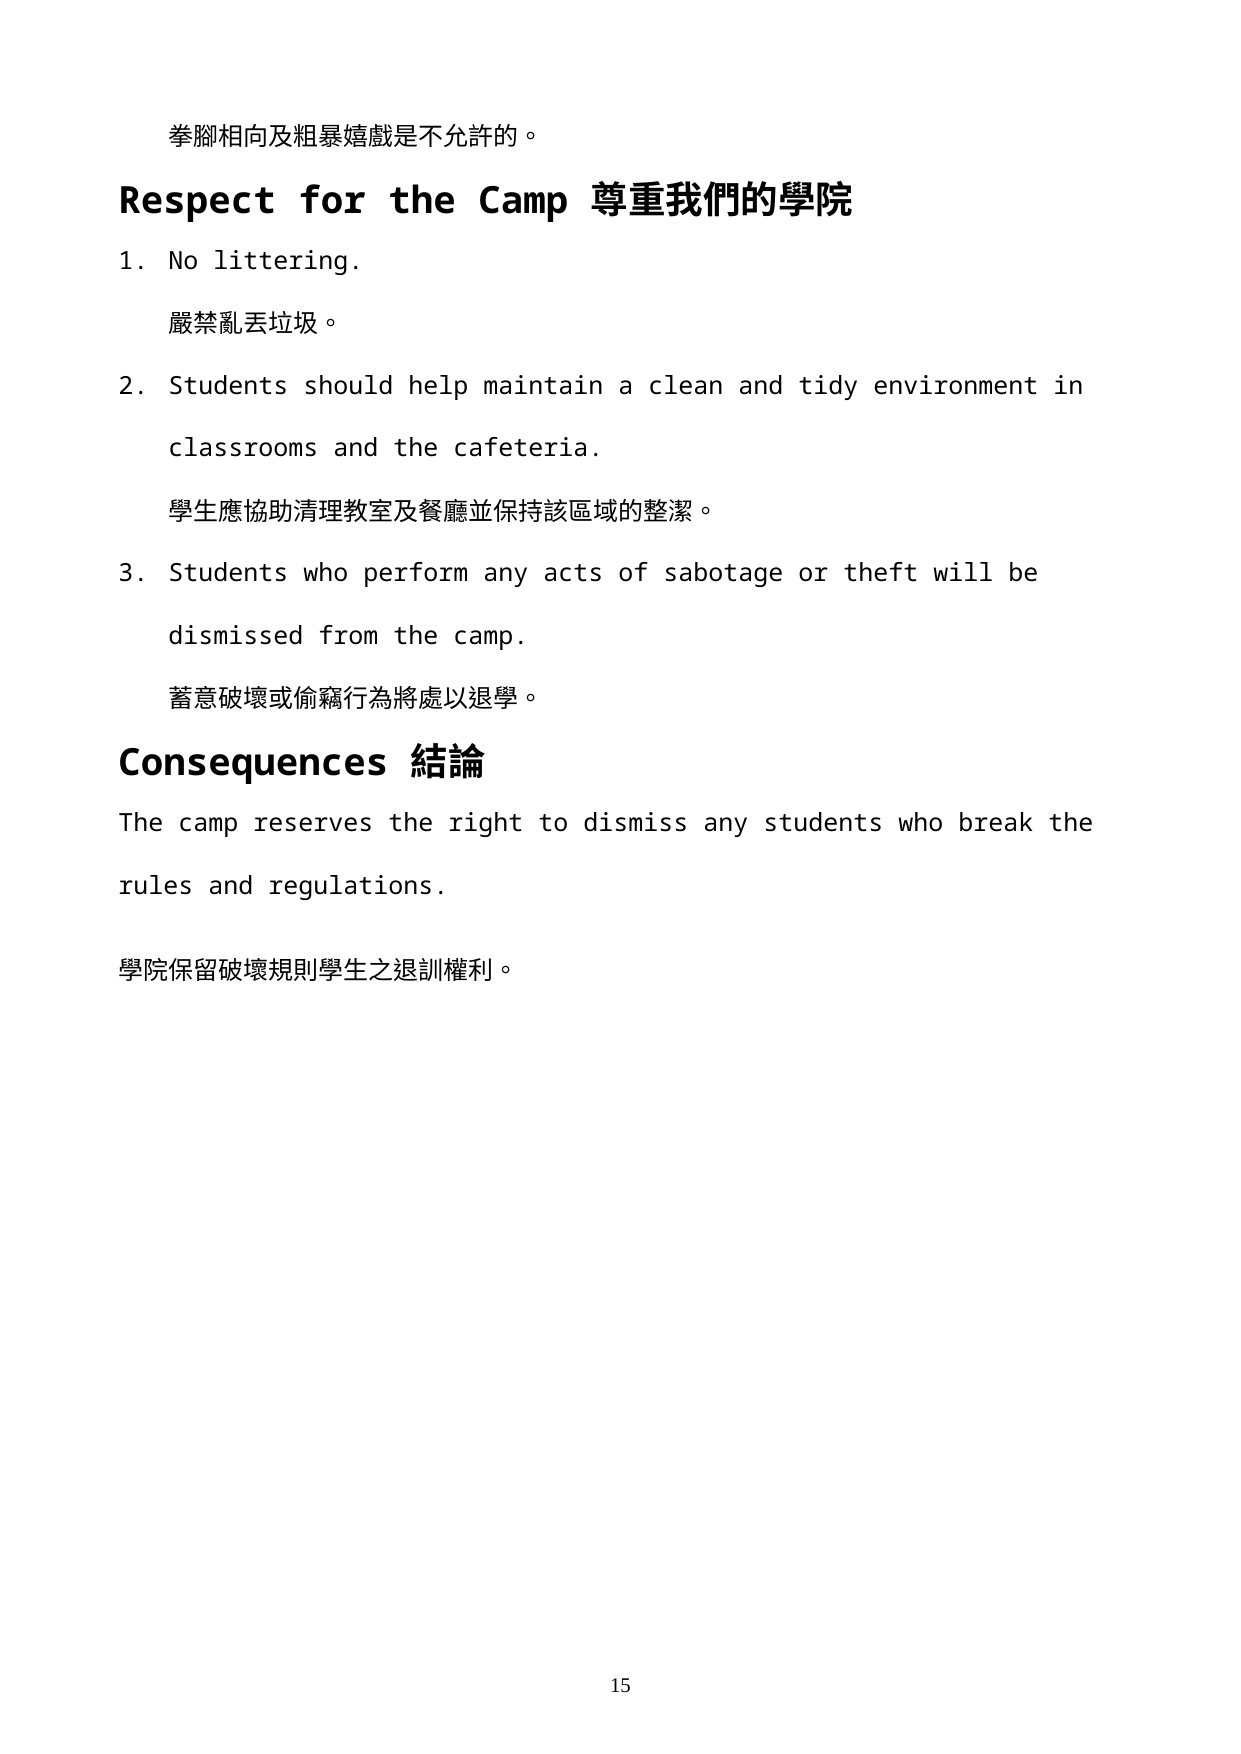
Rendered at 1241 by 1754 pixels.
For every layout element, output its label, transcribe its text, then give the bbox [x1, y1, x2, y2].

text 學生應協助清理教室及餐廳並保持該區域的整潔。 [168, 468, 1122, 530]
text Consequences 結論 [118, 718, 1122, 780]
text Respect for the Camp 尊重我們的學院 [118, 155, 1122, 218]
list Students who perform any acts of sabotage or theft will be dismissed from the camp. [118, 530, 1122, 655]
list No littering. [118, 218, 1122, 280]
text 蓄意破壞或偷竊行為將處以退學。 [168, 655, 1122, 718]
text 嚴禁亂丟垃圾。 [168, 280, 1122, 343]
text The camp reserves the right to dismiss any students who break the rules and regulations. [118, 780, 1122, 905]
text 學院保留破壞規則學生之退訓權利。 [118, 934, 1122, 991]
list Students should help maintain a clean and tidy environment in classrooms and the cafeteria. [118, 343, 1122, 468]
text 拳腳相向及粗暴嬉戲是不允許的。 [168, 93, 1122, 155]
